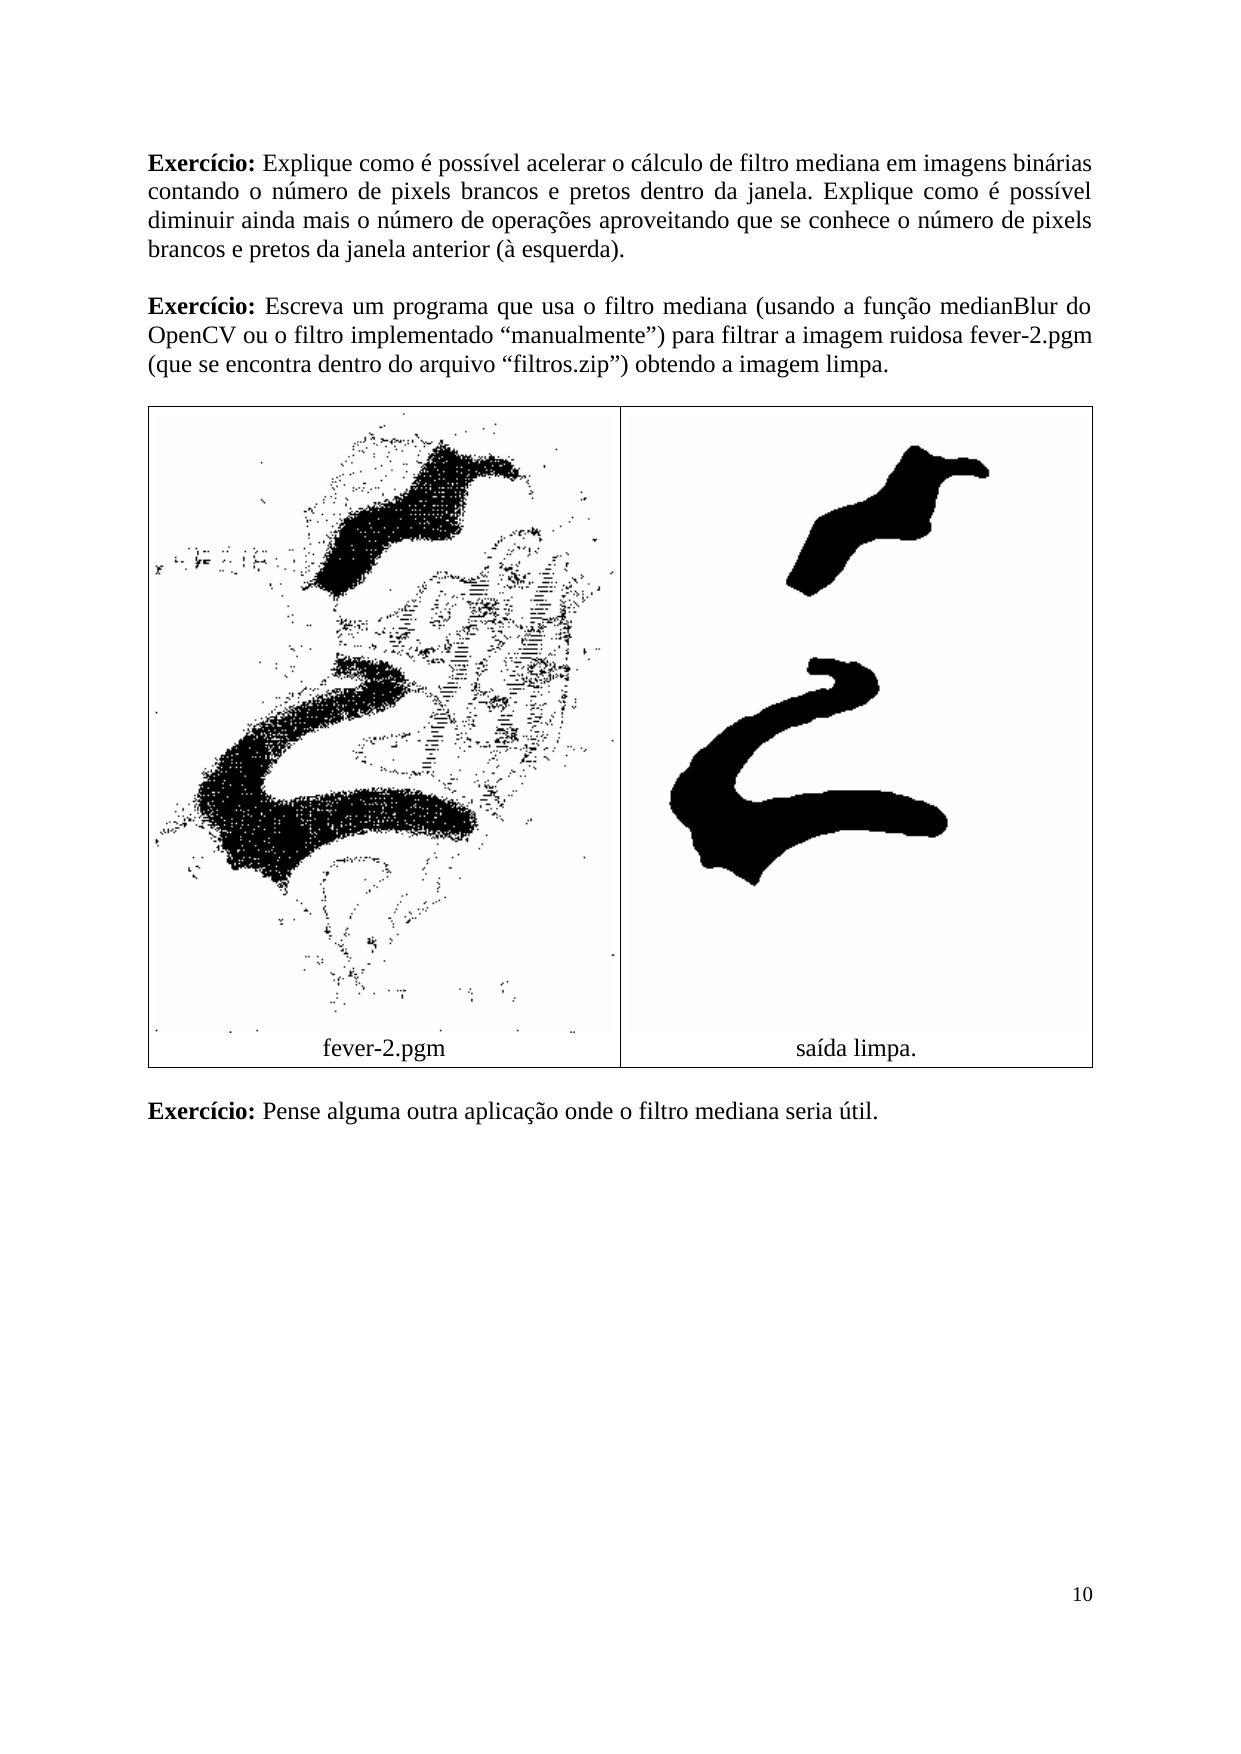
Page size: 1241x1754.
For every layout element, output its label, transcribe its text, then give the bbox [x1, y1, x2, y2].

table_header fever-2.pgm [149, 407, 620, 1067]
table_header saída limpa. [621, 407, 1092, 1067]
picture [625, 412, 1087, 1033]
text Exercício: Pense alguma outra aplicação onde o filtro mediana seria útil. [148, 1096, 1092, 1125]
picture [153, 412, 615, 1033]
text Exercício: Escreva um programa que usa o filtro mediana (usando a função medianBlur do OpenCV ou o filtro implementado “manualmente”) para filtrar a imagem ruidosa fever-2.pgm (que se encontra dentro do arquivo “filtros.zip”) obtendo a imagem limpa. [148, 291, 1092, 378]
text Exercício: Explique como é possível acelerar o cálculo de filtro mediana em imagens binárias contando o número de pixels brancos e pretos dentro da janela. Explique como é possível diminuir ainda mais o número de operações aproveitando que se conhece o número de pixels brancos e pretos da janela anterior (à esquerda). [148, 148, 1092, 263]
